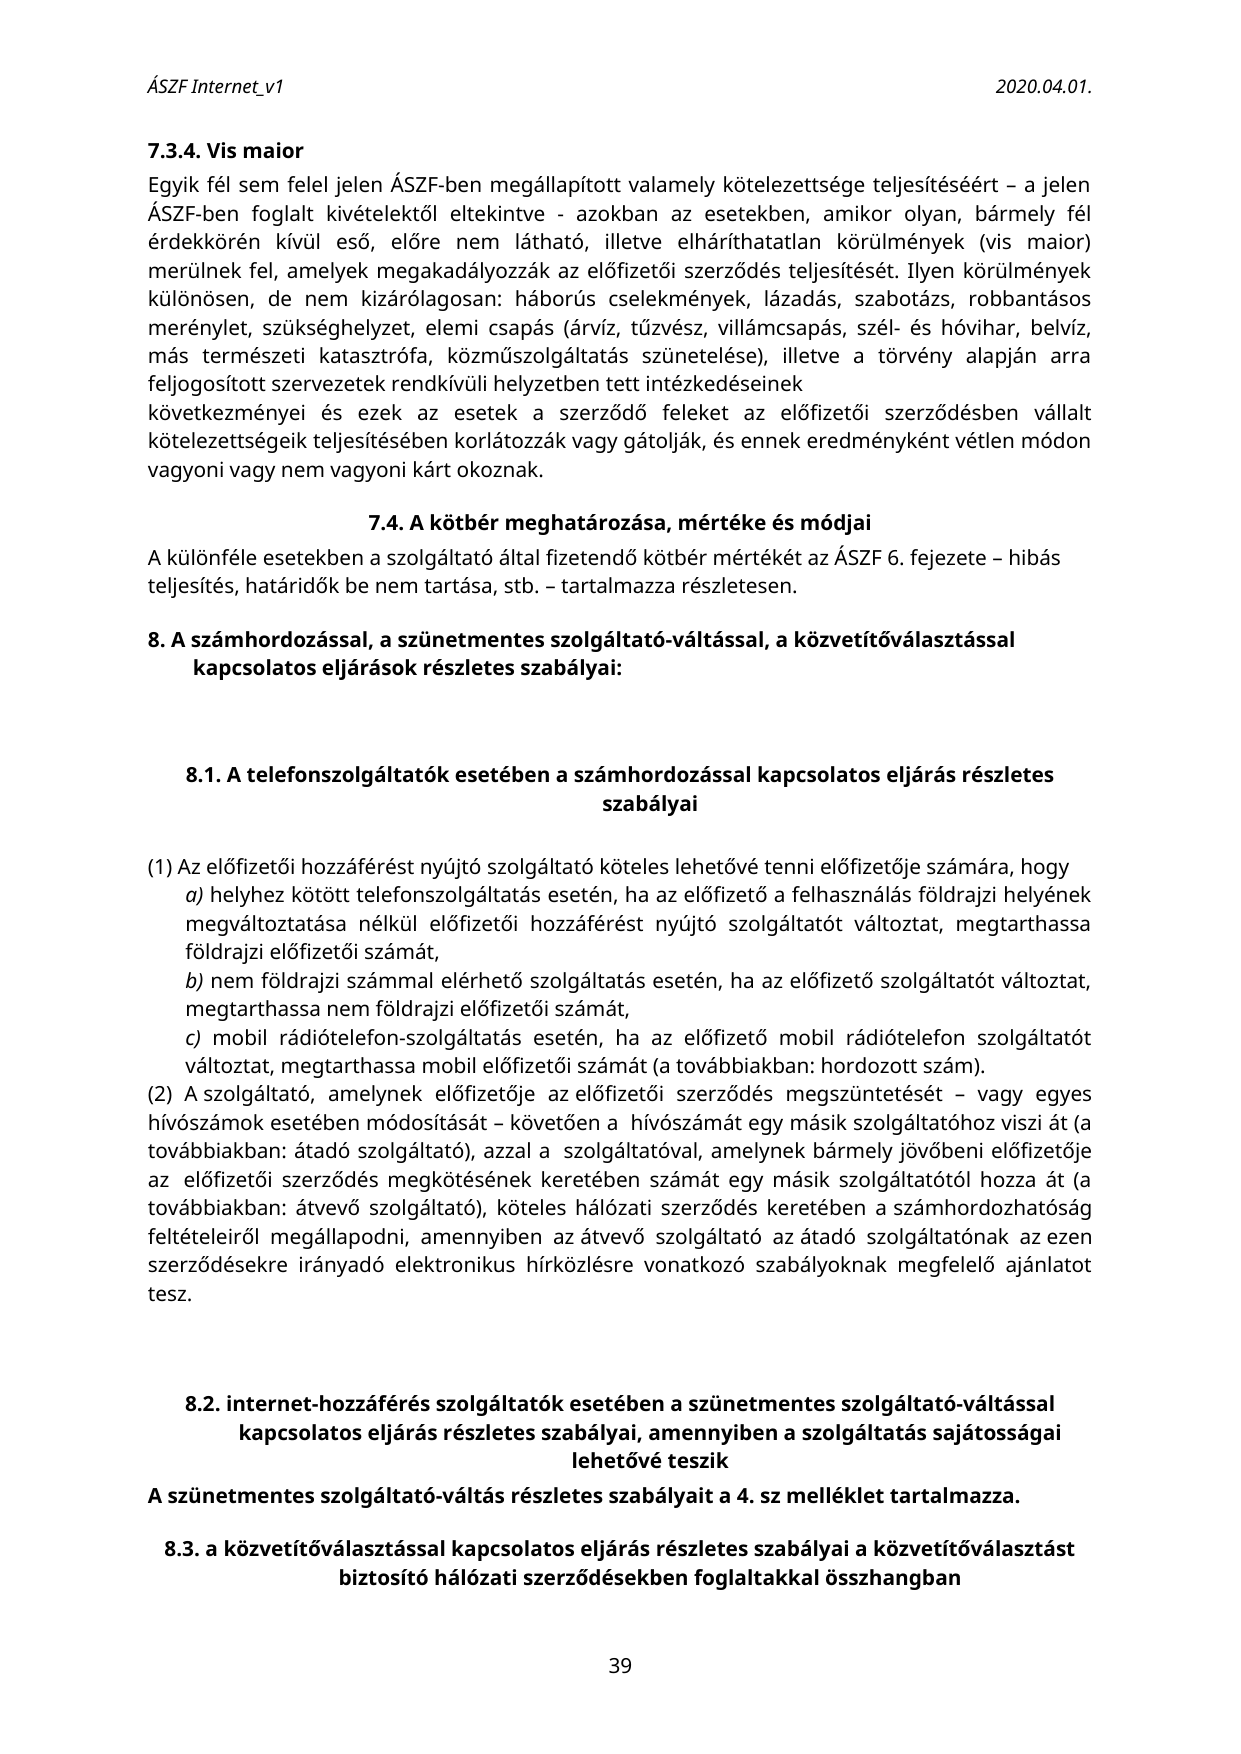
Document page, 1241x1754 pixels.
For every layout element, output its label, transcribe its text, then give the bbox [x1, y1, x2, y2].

subtitle 8.2. internet-hozzáférés szolgáltatók esetében a szünetmentes szolgáltató-váltással kapcsolatos eljárás részletes szabályai, amennyiben a szolgáltatás sajátosságai lehetővé teszik [148, 1389, 1092, 1474]
text (2) A szolgáltató, amelynek előfizetője az előfizetői szerződés megszüntetését – vagy egyes hívószámok esetében módosítását – követően a hívószámát egy másik szolgáltatóhoz viszi át (a továbbiakban: átadó szolgáltató), azzal a szolgáltatóval, amelynek bármely jövőbeni előfizetője az előfizetői szerződés megkötésének keretében számát egy másik szolgáltatótól hozza át (a továbbiakban: átvevő szolgáltató), köteles hálózati szerződés keretében a számhordozhatóság feltételeiről megállapodni, amennyiben az átvevő szolgáltató az átadó szolgáltatónak az ezen szerződésekre irányadó elektronikus hírközlésre vonatkozó szabályoknak megfelelő ajánlatot tesz. [148, 1079, 1092, 1307]
text b) nem földrajzi számmal elérhető szolgáltatás esetén, ha az előfizető szolgáltatót változtat, megtarthassa nem földrajzi előfizetői számát, [185, 966, 1092, 1023]
text következményei és ezek az esetek a szerződő feleket az előfizetői szerződésben vállalt kötelezettségeik teljesítésében korlátozzák vagy gátolják, és ennek eredményként vétlen módon vagyoni vagy nem vagyoni kárt okoznak. [148, 398, 1092, 483]
subtitle 8.3. a közvetítőválasztással kapcsolatos eljárás részletes szabályai a közvetítőválasztást biztosító hálózati szerződésekben foglaltakkal összhangban [148, 1534, 1092, 1591]
text a) helyhez kötött telefonszolgáltatás esetén, ha az előfizető a felhasználás földrajzi helyének megváltoztatása nélkül előfizetői hozzáférést nyújtó szolgáltatót változtat, megtarthassa földrajzi előfizetői számát, [185, 881, 1092, 966]
text A különféle esetekben a szolgáltató által fizetendő kötbér mértékét az ÁSZF 6. fejezete – hibás teljesítés, határidők be nem tartása, stb. – tartalmazza részletesen. [148, 543, 1092, 600]
text A szünetmentes szolgáltató-váltás részletes szabályait a 4. sz melléklet tartalmazza. [148, 1481, 1092, 1509]
subtitle 8. A számhordozással, a szünetmentes szolgáltató-váltással, a közvetítőválasztással kapcsolatos eljárások részletes szabályai: [148, 625, 1092, 682]
subtitle 8.1. A telefonszolgáltatók esetében a számhordozással kapcsolatos eljárás részletes szabályai [148, 760, 1092, 817]
text c) mobil rádiótelefon-szolgáltatás esetén, ha az előfizető mobil rádiótelefon szolgáltatót változtat, megtarthassa mobil előfizetői számát (a továbbiakban: hordozott szám). [185, 1023, 1092, 1079]
subtitle 7.4. A kötbér meghatározása, mértéke és módjai [148, 508, 1092, 537]
text (1) Az előfizetői hozzáférést nyújtó szolgáltató köteles lehetővé tenni előfizetője számára, hogy [148, 852, 1092, 881]
text Egyik fél sem felel jelen ÁSZF-ben megállapított valamely kötelezettsége teljesítéséért – a jelen ÁSZF-ben foglalt kivételektől eltekintve - azokban az esetekben, amikor olyan, bármely fél érdekkörén kívül eső, előre nem látható, illetve elháríthatatlan körülmények (vis maior) merülnek fel, amelyek megakadályozzák az előfizetői szerződés teljesítését. Ilyen körülmények különösen, de nem kizárólagosan: háborús cselekmények, lázadás, szabotázs, robbantásos merénylet, szükséghelyzet, elemi csapás (árvíz, tűzvész, villámcsapás, szél- és hóvihar, belvíz, más természeti katasztrófa, közműszolgáltatás szünetelése), illetve a törvény alapján arra feljogosított szervezetek rendkívüli helyzetben tett intézkedéseinek [148, 171, 1092, 398]
subtitle 7.3.4. Vis maior [148, 136, 1092, 164]
